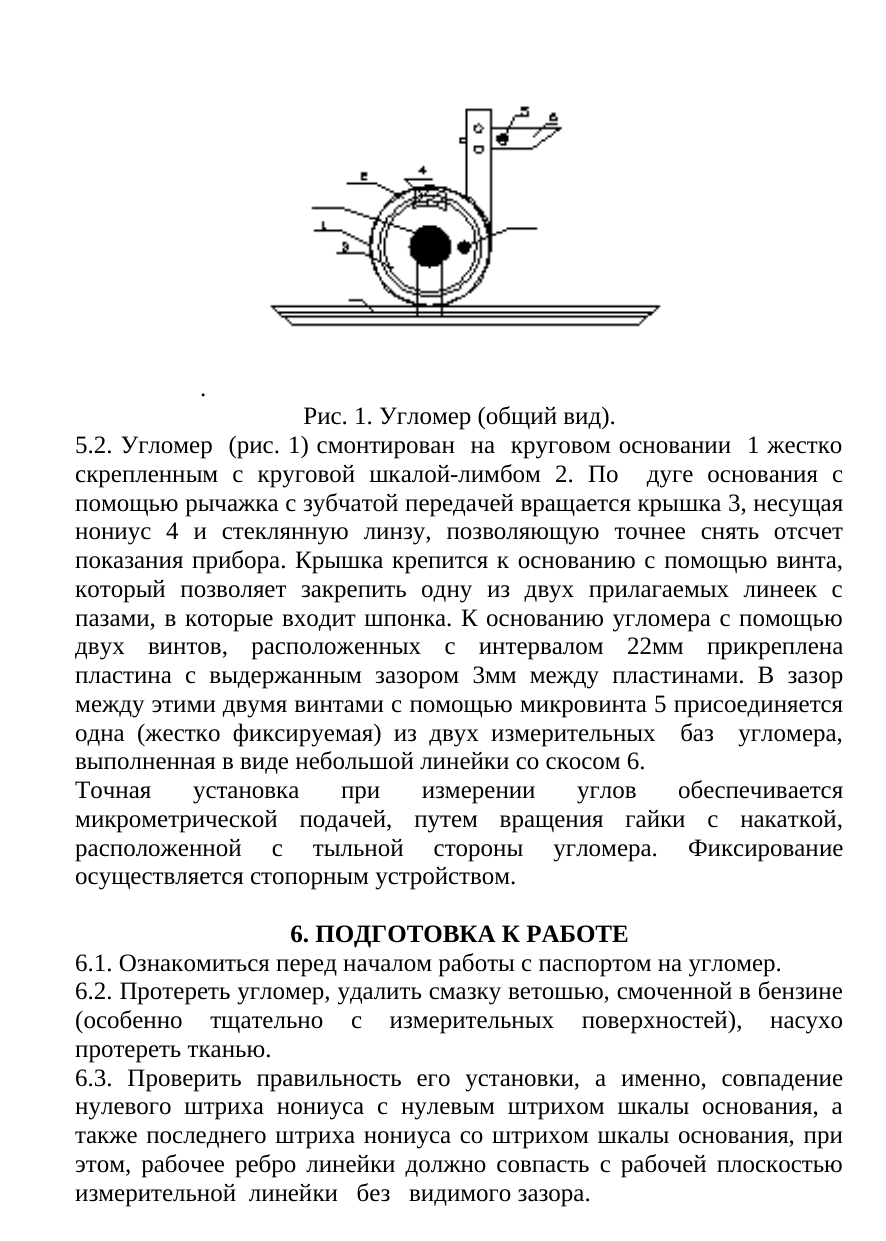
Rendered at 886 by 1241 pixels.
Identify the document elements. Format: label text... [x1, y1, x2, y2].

text . [75, 56, 844, 401]
text Точная установка при измерении углов обеспечивается микрометрической подачей, путем вращения гайки с накаткой, расположенной с тыльной стороны угломера. Фиксирование осуществляется стопорным устройством. [75, 775, 844, 890]
picture [212, 56, 719, 396]
text 6.3. Проверить правильность его установки, а именно, совпадение нулевого штриха нониуса с нулевым штрихом шкалы основания, а также последнего штриха нониуса со штрихом шкалы основания, при этом, рабочее ребро линейки должно совпасть с рабочей плоскостью измерительной линейки без видимого зазора. [75, 1063, 844, 1206]
text 6.2. Протереть угломер, удалить смазку ветошью, смоченной в бензине (особенно тщательно с измерительных поверхностей), насухо протереть тканью. [75, 976, 844, 1063]
text Рис. 1. Угломер (общий вид). [75, 401, 844, 430]
text 6. ПОДГОТОВКА К РАБОТЕ [75, 919, 844, 948]
text 6.1. Ознакомиться перед началом работы с паспортом на угломер. [75, 948, 844, 976]
text 5.2. Угломер (рис. 1) смонтирован на круговом основании 1 жестко скрепленным с круговой шкалой-лимбом 2. По дуге основания с помощью рычажка с зубчатой передачей вращается крышка 3, несущая нониус 4 и стеклянную линзу, позволяющую точнее снять отсчет показания прибора. Крышка крепится к основанию с помощью винта, который позволяет закрепить одну из двух прилагаемых линеек с пазами, в которые входит шпонка. К основанию угломера с помощью двух винтов, расположенных с интервалом 22мм прикреплена пластина с выдержанным зазором 3мм между пластинами. В зазор между этими двумя винтами с помощью микровинта 5 присоединяется одна (жестко фиксируемая) из двух измерительных баз угломера, выполненная в виде небольшой линейки со скосом 6. [75, 430, 844, 775]
